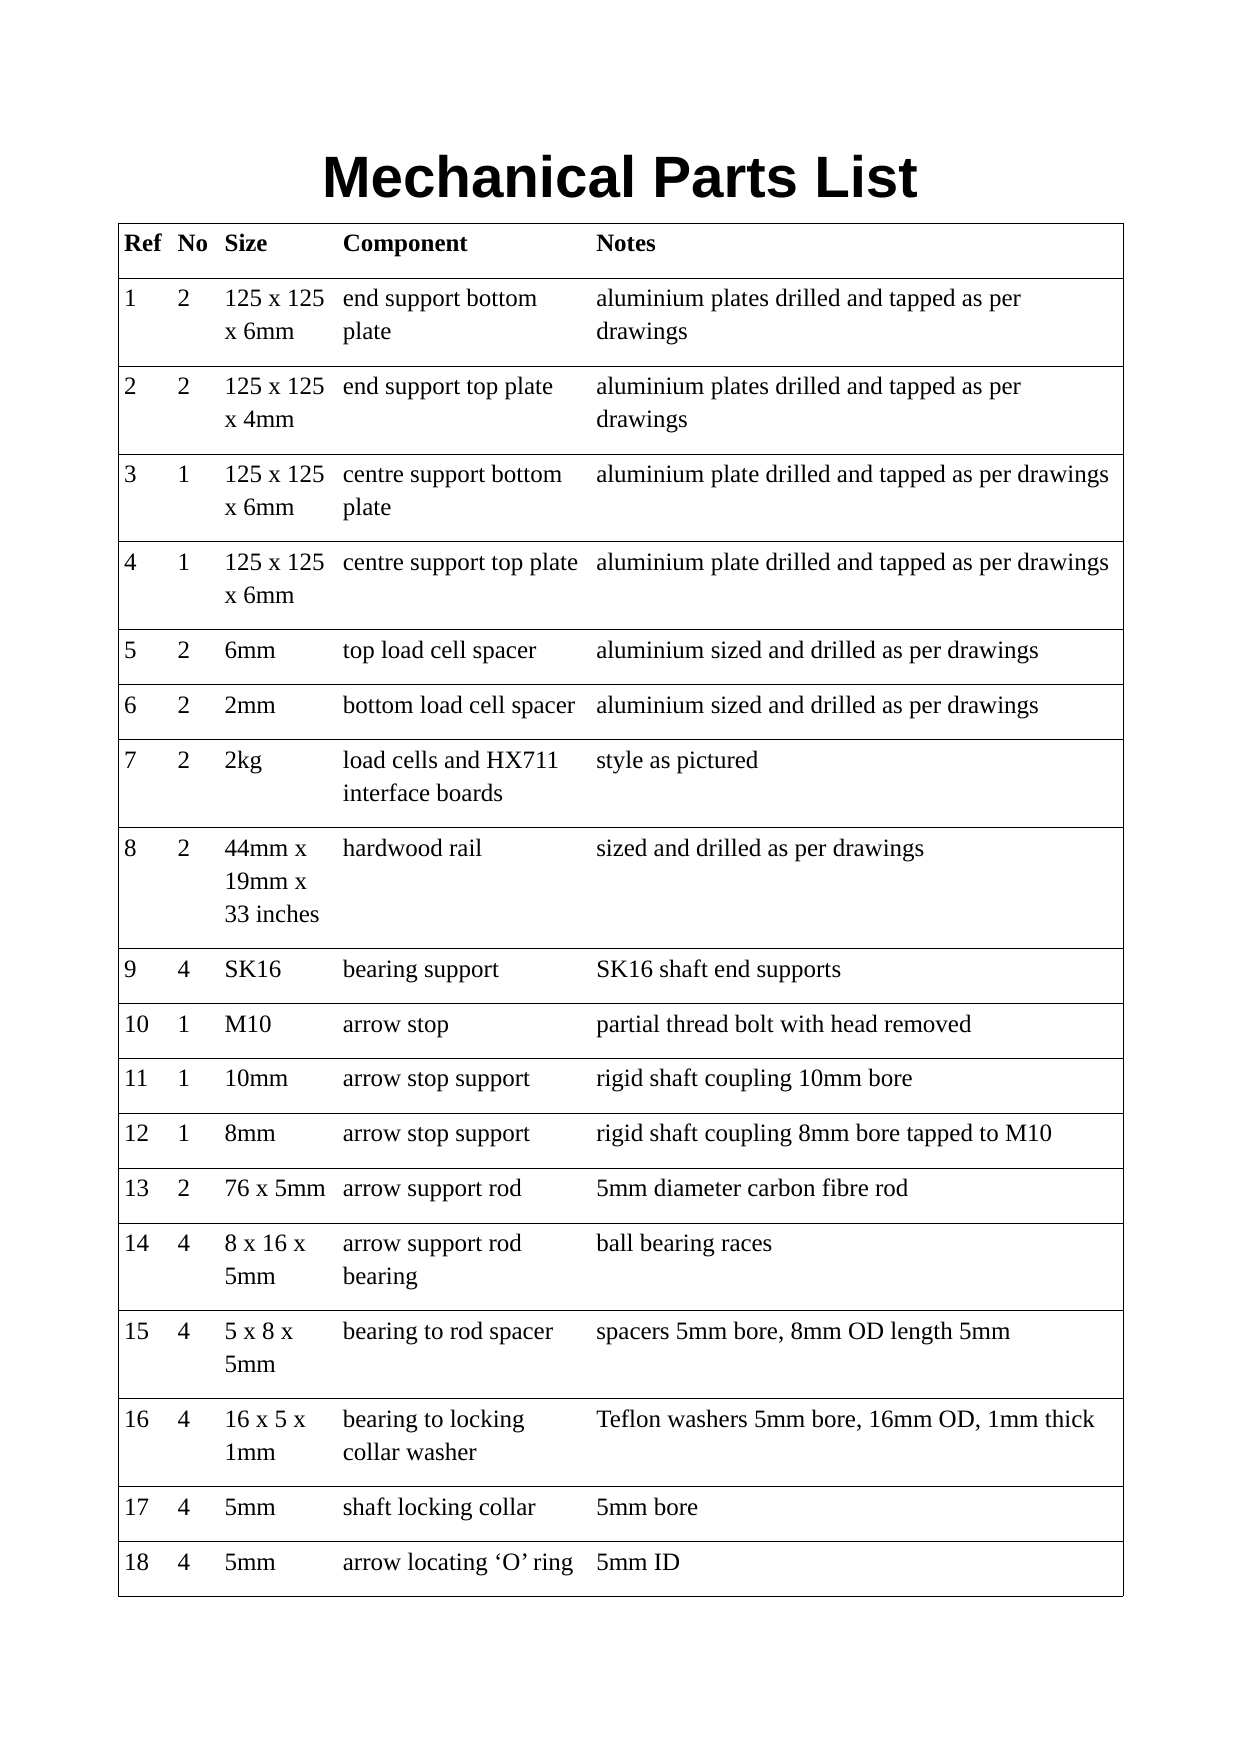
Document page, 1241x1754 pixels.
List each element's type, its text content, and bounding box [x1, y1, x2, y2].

table_cell aluminium plates drilled and tapped as per drawings [590, 279, 1123, 366]
table_cell 2kg [219, 740, 337, 827]
table_cell 6mm [219, 630, 337, 684]
table_cell 5 [119, 630, 172, 684]
table_cell rigid shaft coupling 8mm bore tapped to M10 [590, 1114, 1123, 1167]
table_cell arrow stop support [337, 1059, 590, 1113]
table_cell aluminium plate drilled and tapped as per drawings [590, 542, 1123, 629]
table_cell 8mm [219, 1114, 337, 1167]
table_header Ref [119, 224, 172, 278]
table_cell 2 [119, 367, 172, 453]
table_cell ball bearing races [590, 1224, 1123, 1310]
table_header Size [219, 224, 337, 278]
table_cell centre support bottom plate [337, 455, 590, 541]
table_cell Teflon washers 5mm bore, 16mm OD, 1mm thick [590, 1399, 1123, 1486]
table_cell partial thread bolt with head removed [590, 1004, 1123, 1058]
table_cell 5mm ID [590, 1542, 1123, 1596]
table_header No [172, 224, 218, 278]
table_cell SK16 [219, 949, 337, 1003]
table_cell bottom load cell spacer [337, 685, 590, 739]
table_cell 2 [172, 630, 218, 684]
table_cell sized and drilled as per drawings [590, 828, 1123, 948]
table_cell 5mm bore [590, 1487, 1123, 1541]
table_cell aluminium plates drilled and tapped as per drawings [590, 367, 1123, 453]
table_cell bearing to rod spacer [337, 1311, 590, 1398]
table_cell 4 [172, 1542, 218, 1596]
table_cell M10 [219, 1004, 337, 1058]
table_cell 12 [119, 1114, 172, 1167]
table_cell 2 [172, 279, 218, 366]
table_cell arrow locating ‘O’ ring [337, 1542, 590, 1596]
table_cell 16 x 5 x 1mm [219, 1399, 337, 1486]
table_cell 1 [119, 279, 172, 366]
table_cell 44mm x 19mm x 33 inches [219, 828, 337, 948]
table_cell end support top plate [337, 367, 590, 453]
table_cell 4 [172, 1224, 218, 1310]
table_cell 1 [172, 1114, 218, 1167]
table_cell 14 [119, 1224, 172, 1310]
table_cell 125 x 125 x 6mm [219, 455, 337, 541]
table_cell 2mm [219, 685, 337, 739]
title Mechanical Parts List [118, 143, 1122, 210]
table_cell load cells and HX711 interface boards [337, 740, 590, 827]
table_cell 8 [119, 828, 172, 948]
table_cell 2 [172, 828, 218, 948]
table_cell end support bottom plate [337, 279, 590, 366]
table_cell 5mm [219, 1542, 337, 1596]
table_cell 4 [172, 1311, 218, 1398]
table_header Notes [590, 224, 1123, 278]
table_cell 1 [172, 542, 218, 629]
table_cell 1 [172, 1059, 218, 1113]
table_cell 16 [119, 1399, 172, 1486]
table_cell 1 [172, 1004, 218, 1058]
table_cell 125 x 125 x 6mm [219, 279, 337, 366]
table_cell 5 x 8 x 5mm [219, 1311, 337, 1398]
table_cell 2 [172, 685, 218, 739]
table_cell 9 [119, 949, 172, 1003]
table_cell 125 x 125 x 4mm [219, 367, 337, 453]
table_cell 2 [172, 740, 218, 827]
table_cell 4 [172, 949, 218, 1003]
table_cell 10 [119, 1004, 172, 1058]
table_cell 5mm diameter carbon fibre rod [590, 1169, 1123, 1222]
table_cell 10mm [219, 1059, 337, 1113]
table_cell 4 [172, 1399, 218, 1486]
table_cell arrow support rod bearing [337, 1224, 590, 1310]
table_cell 4 [119, 542, 172, 629]
table_cell top load cell spacer [337, 630, 590, 684]
table_cell 18 [119, 1542, 172, 1596]
table_cell 3 [119, 455, 172, 541]
table_cell 8 x 16 x 5mm [219, 1224, 337, 1310]
table_cell 5mm [219, 1487, 337, 1541]
table_cell 1 [172, 455, 218, 541]
table_cell 13 [119, 1169, 172, 1222]
table_cell 6 [119, 685, 172, 739]
table_cell aluminium sized and drilled as per drawings [590, 630, 1123, 684]
table_cell 2 [172, 1169, 218, 1222]
table_cell centre support top plate [337, 542, 590, 629]
table_header Component [337, 224, 590, 278]
table_cell 15 [119, 1311, 172, 1398]
table_cell 7 [119, 740, 172, 827]
table_cell arrow stop support [337, 1114, 590, 1167]
table_cell style as pictured [590, 740, 1123, 827]
table_cell spacers 5mm bore, 8mm OD length 5mm [590, 1311, 1123, 1398]
table_cell aluminium plate drilled and tapped as per drawings [590, 455, 1123, 541]
table_cell arrow stop [337, 1004, 590, 1058]
table_cell arrow support rod [337, 1169, 590, 1222]
table_cell bearing to locking collar washer [337, 1399, 590, 1486]
table_cell hardwood rail [337, 828, 590, 948]
table_cell rigid shaft coupling 10mm bore [590, 1059, 1123, 1113]
table_cell 125 x 125 x 6mm [219, 542, 337, 629]
table_cell bearing support [337, 949, 590, 1003]
table_cell shaft locking collar [337, 1487, 590, 1541]
table_cell 76 x 5mm [219, 1169, 337, 1222]
table_cell 11 [119, 1059, 172, 1113]
table_cell 17 [119, 1487, 172, 1541]
table_cell aluminium sized and drilled as per drawings [590, 685, 1123, 739]
table_cell 4 [172, 1487, 218, 1541]
table_cell SK16 shaft end supports [590, 949, 1123, 1003]
table_cell 2 [172, 367, 218, 453]
